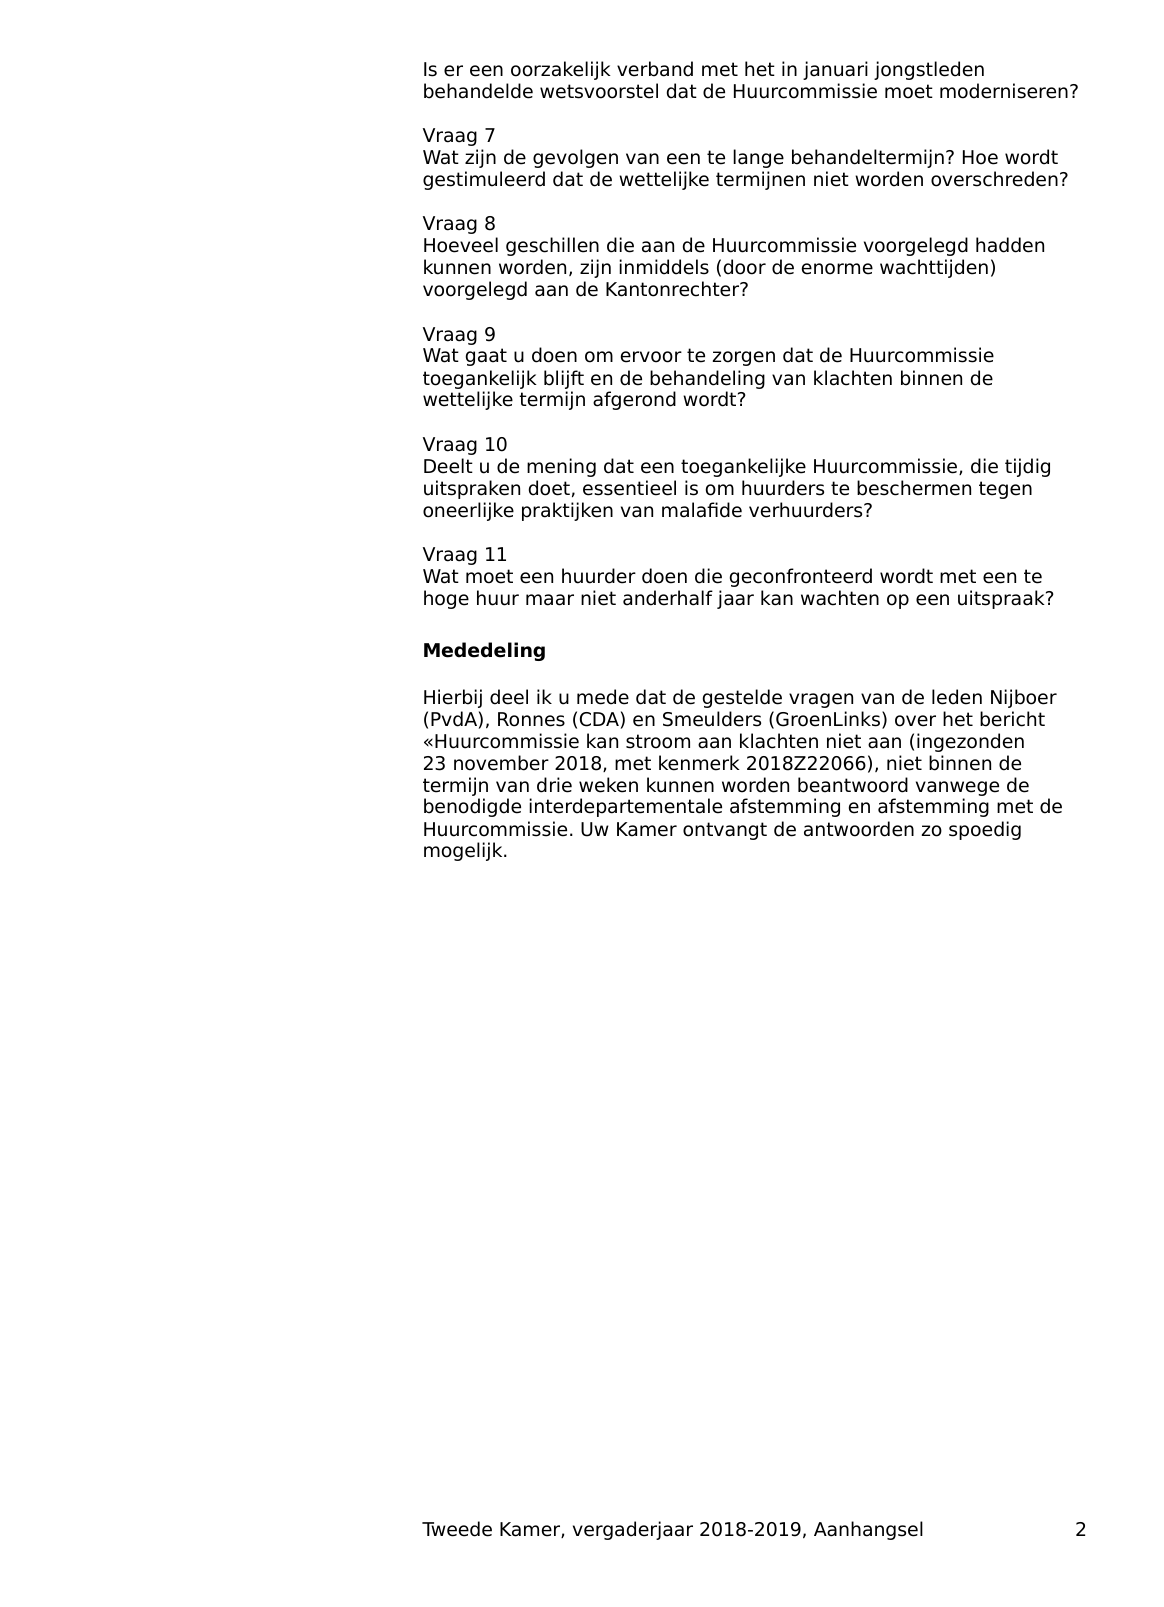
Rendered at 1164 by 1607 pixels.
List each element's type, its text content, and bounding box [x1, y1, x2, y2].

text Wat moet een huurder doen die geconfronteerd wordt met een te hoge huur maar niet anderhalf jaar kan wachten op een uitspraak? [422, 566, 1087, 609]
text Wat gaat u doen om ervoor te zorgen dat de Huurcommissie toegankelijk blijft en de behandeling van klachten binnen de wettelijke termijn afgerond wordt? [422, 345, 1087, 411]
text Hierbij deel ik u mede dat de gestelde vragen van de leden Nijboer (PvdA), Ronnes (CDA) en Smeulders (GroenLinks) over het bericht «Huurcommissie kan stroom aan klachten niet aan (ingezonden 23 november 2018, met kenmerk 2018Z22066), niet binnen de termijn van drie weken kunnen worden beantwoord vanwege de benodigde interdepartementale afstemming en afstemming met de Huurcommissie. Uw Kamer ontvangt de antwoorden zo spoedig mogelijk. [422, 687, 1087, 862]
text Vraag 9 [422, 323, 1087, 345]
text Vraag 8 [422, 213, 1087, 235]
text Wat zijn de gevolgen van een te lange behandeltermijn? Hoe wordt gestimuleerd dat de wettelijke termijnen niet worden overschreden? [422, 147, 1087, 191]
subtitle Mededeling [422, 639, 1087, 662]
text Vraag 7 [422, 125, 1087, 147]
text Hoeveel geschillen die aan de Huurcommissie voorgelegd hadden kunnen worden, zijn inmiddels (door de enorme wachttijden) voorgelegd aan de Kantonrechter? [422, 235, 1087, 301]
text Vraag 11 [422, 544, 1087, 566]
text Vraag 10 [422, 433, 1087, 456]
text Deelt u de mening dat een toegankelijke Huurcommissie, die tijdig uitspraken doet, essentieel is om huurders te beschermen tegen oneerlijke praktijken van malafide verhuurders? [422, 456, 1087, 521]
text Is er een oorzakelijk verband met het in januari jongstleden behandelde wetsvoorstel dat de Huurcommissie moet moderniseren? [422, 59, 1087, 103]
